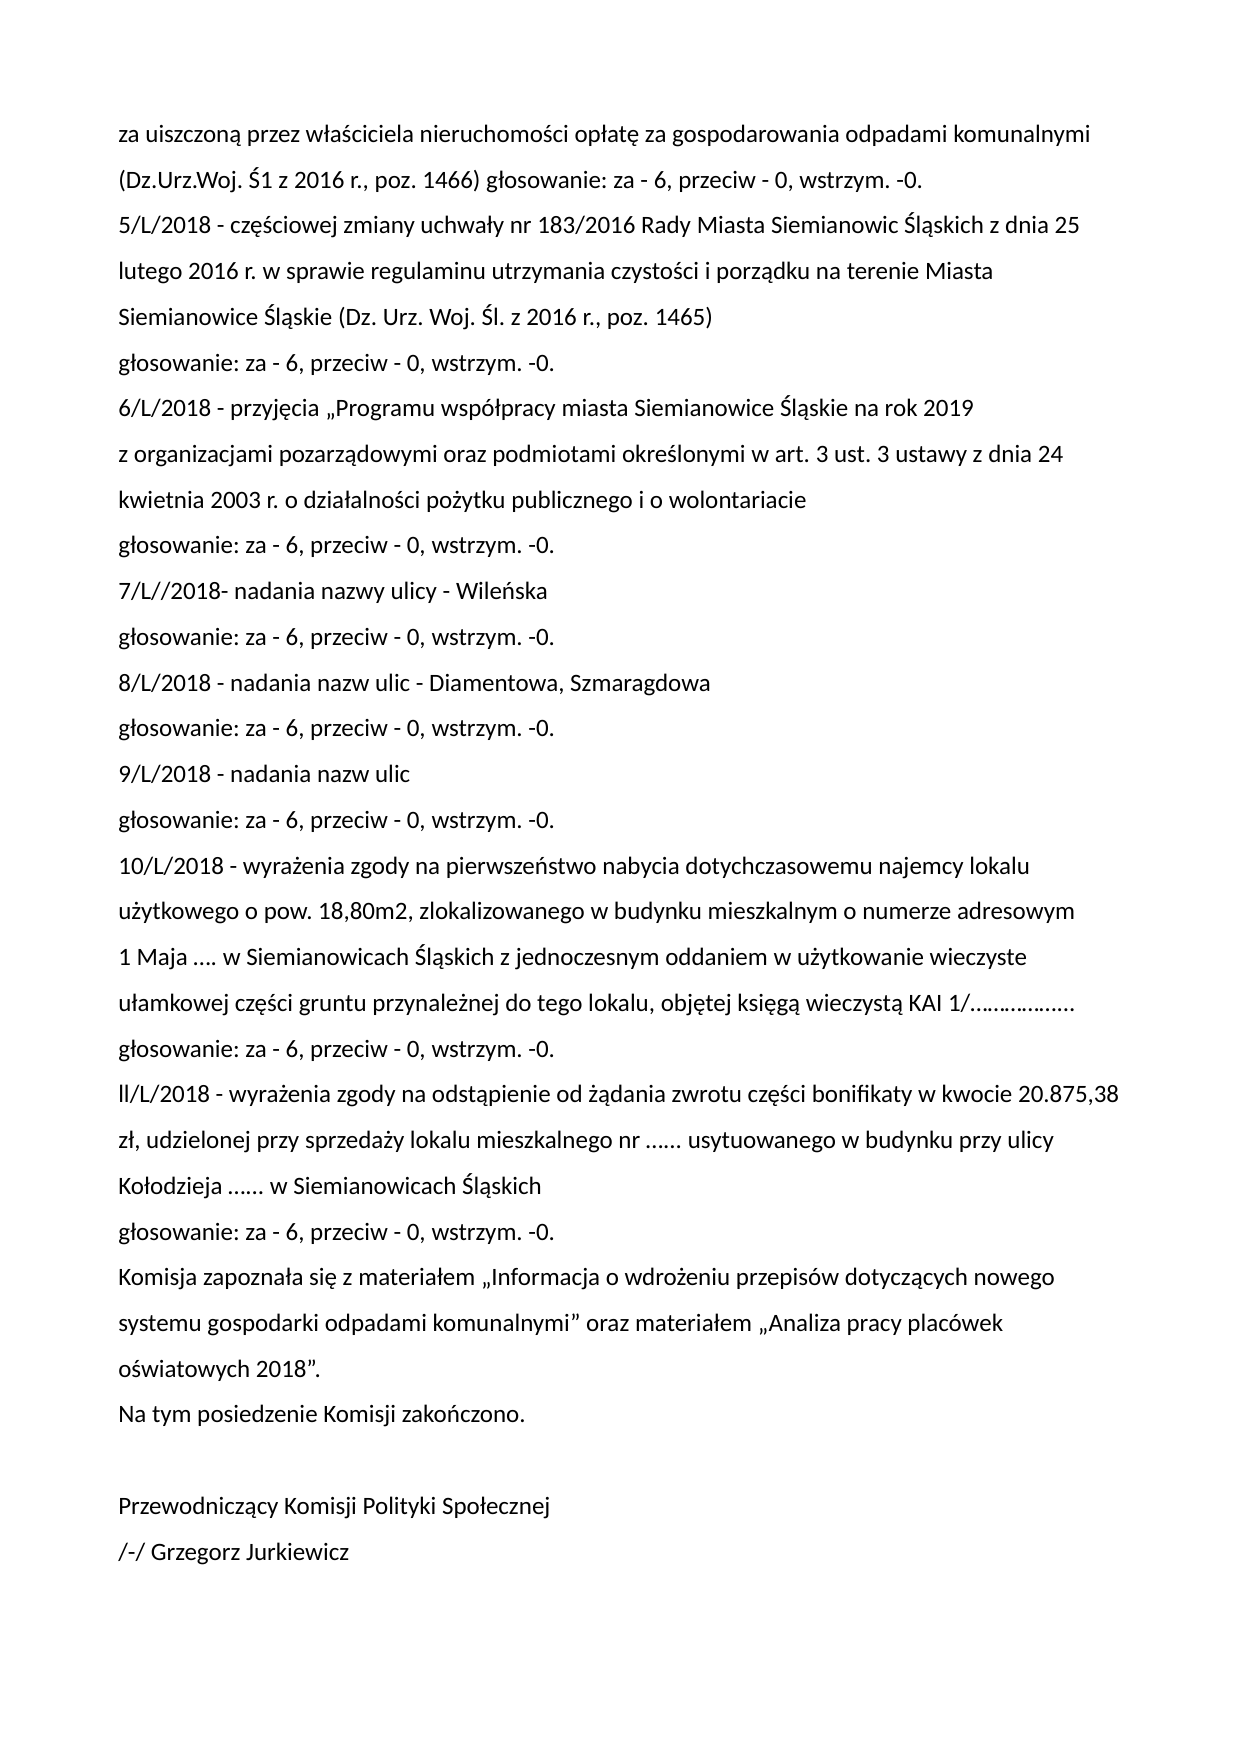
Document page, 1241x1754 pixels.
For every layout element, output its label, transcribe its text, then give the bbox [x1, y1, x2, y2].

text głosowanie: za - 6, przeciw - 0, wstrzym. -0. [118, 804, 1122, 834]
text 8/L/2018 - nadania nazw ulic - Diamentowa, Szmaragdowa [118, 667, 1122, 697]
text za uiszczoną przez właściciela nieruchomości opłatę za gospodarowania odpadami komunalnymi (Dz.Urz.Woj. Ś1 z 2016 r., poz. 1466) głosowanie: za - 6, przeciw - 0, wstrzym. -0. [118, 118, 1122, 194]
text 9/L/2018 - nadania nazw ulic [118, 758, 1122, 789]
text głosowanie: za - 6, przeciw - 0, wstrzym. -0. [118, 1033, 1122, 1063]
text głosowanie: za - 6, przeciw - 0, wstrzym. -0. [118, 1216, 1122, 1246]
text 6/L/2018 - przyjęcia „Programu współpracy miasta Siemianowice Śląskie na rok 2019 z organizacjami pozarządowymi oraz podmiotami określonymi w art. 3 ust. 3 ustawy z dnia 24 kwietnia 2003 r. o działalności pożytku publicznego i o wolontariacie [118, 392, 1122, 514]
text głosowanie: za - 6, przeciw - 0, wstrzym. -0. [118, 347, 1122, 377]
text 10/L/2018 - wyrażenia zgody na pierwszeństwo nabycia dotychczasowemu najemcy lokalu użytkowego o pow. 18,80m2, zlokalizowanego w budynku mieszkalnym o numerze adresowym 1 Maja …. w Siemianowicach Śląskich z jednoczesnym oddaniem w użytkowanie wieczyste ułamkowej części gruntu przynależnej do tego lokalu, objętej księgą wieczystą KAI 1/……………... [118, 850, 1122, 1017]
text głosowanie: za - 6, przeciw - 0, wstrzym. -0. [118, 530, 1122, 560]
text ll/L/2018 - wyrażenia zgody na odstąpienie od żądania zwrotu części bonifikaty w kwocie 20.875,38 zł, udzielonej przy sprzedaży lokalu mieszkalnego nr …... usytuowanego w budynku przy ulicy Kołodzieja …... w Siemianowicach Śląskich [118, 1078, 1122, 1200]
text 5/L/2018 - częściowej zmiany uchwały nr 183/2016 Rady Miasta Siemianowic Śląskich z dnia 25 lutego 2016 r. w sprawie regulaminu utrzymania czystości i porządku na terenie Miasta Siemianowice Śląskie (Dz. Urz. Woj. Śl. z 2016 r., poz. 1465) [118, 209, 1122, 332]
text 7/L//2018- nadania nazwy ulicy - Wileńska [118, 575, 1122, 606]
text Na tym posiedzenie Komisji zakończono. [118, 1398, 1122, 1429]
text głosowanie: za - 6, przeciw - 0, wstrzym. -0. [118, 713, 1122, 743]
text głosowanie: za - 6, przeciw - 0, wstrzym. -0. [118, 621, 1122, 652]
text Komisja zapoznała się z materiałem „Informacja o wdrożeniu przepisów dotyczących nowego systemu gospodarki odpadami komunalnymi” oraz materiałem „Analiza pracy placówek oświatowych 2018”. [118, 1261, 1122, 1383]
text /-/ Grzegorz Jurkiewicz [118, 1536, 1122, 1566]
text Przewodniczący Komisji Polityki Społecznej [118, 1490, 1122, 1521]
